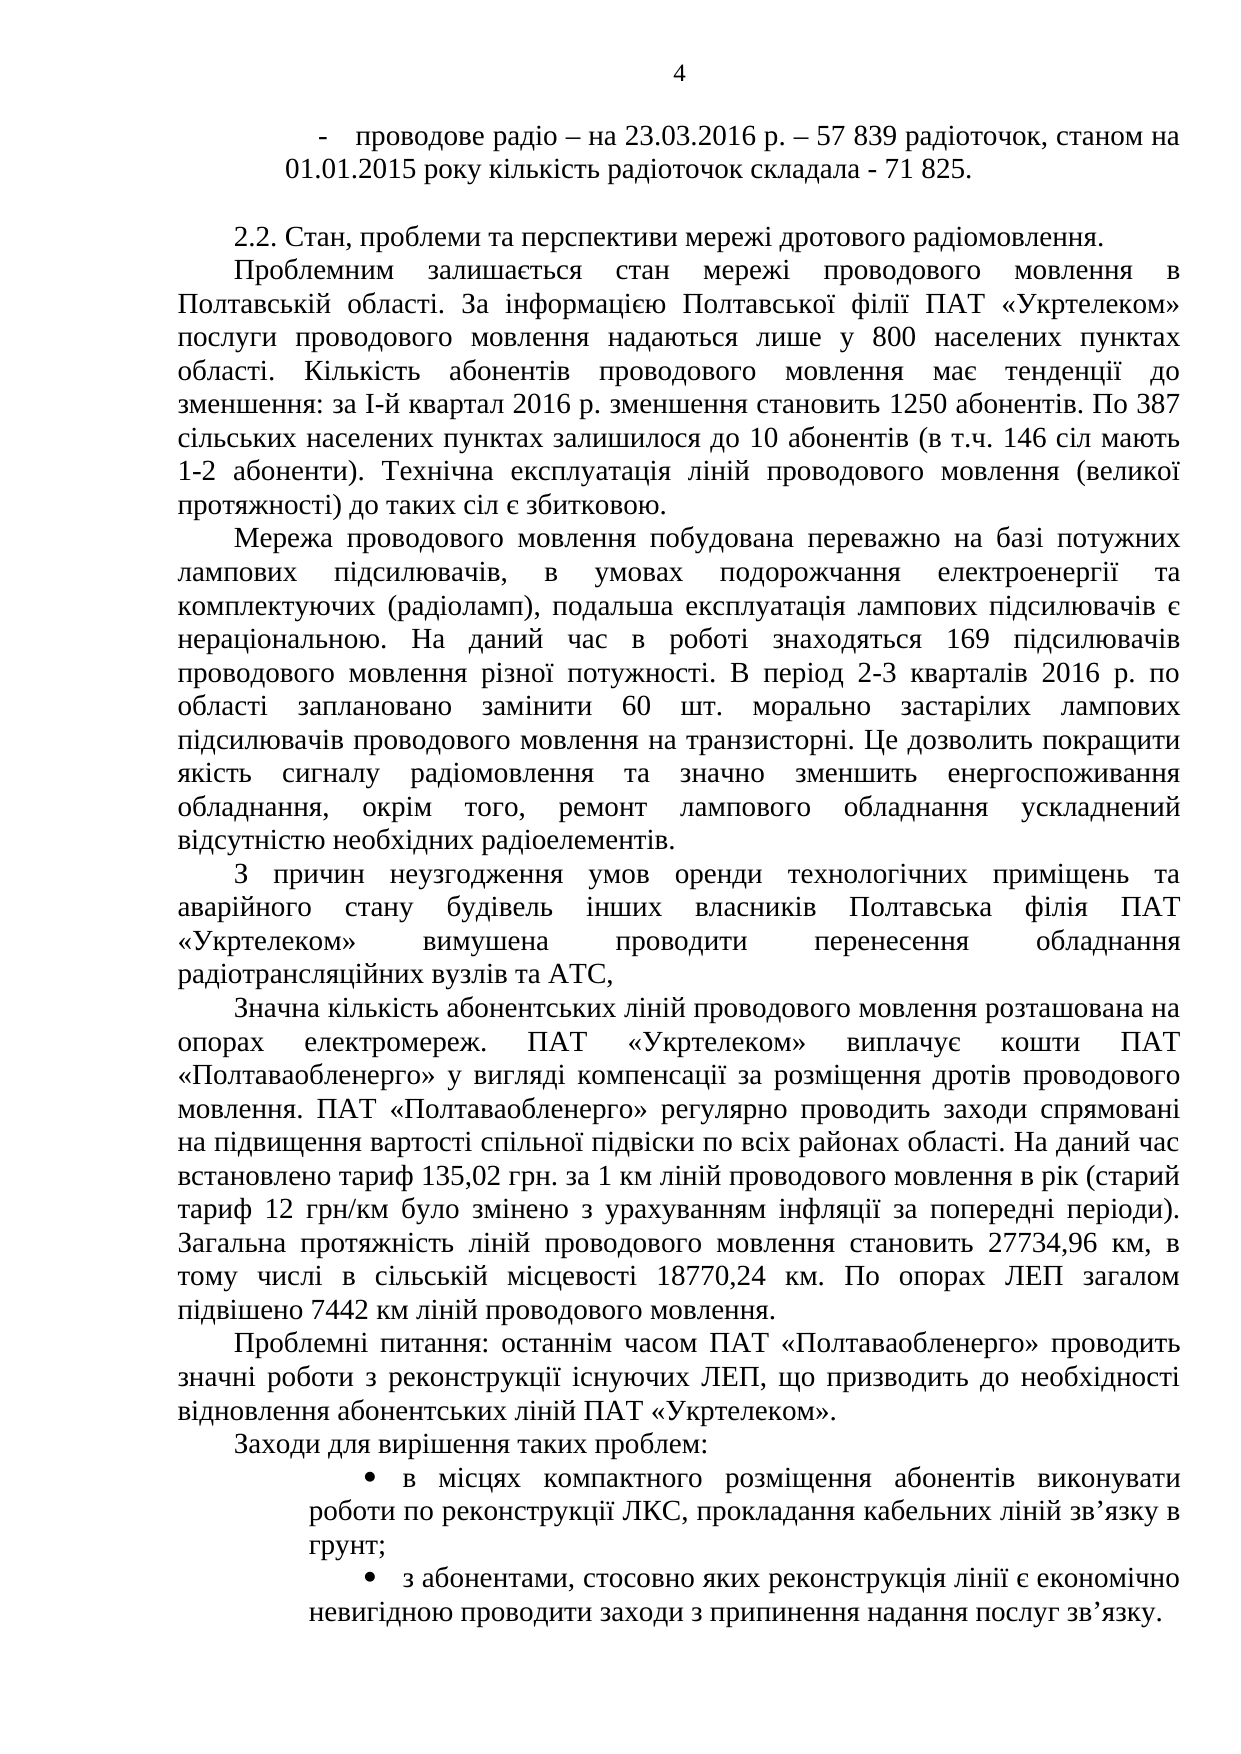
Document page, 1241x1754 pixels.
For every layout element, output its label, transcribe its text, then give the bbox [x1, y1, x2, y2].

text Заходи для вирішення таких проблем: [177, 1426, 1181, 1460]
text 2.2. Стан, проблеми та перспективи мережі дротового радіомовлення. [177, 219, 1181, 252]
text Проблемним залишається стан мережі проводового мовлення в Полтавській області. За інформацією Полтавської філії ПАТ «Укртелеком» послуги проводового мовлення надаються лише у 800 населених пунктах області. Кількість абонентів проводового мовлення має тенденції до зменшення: за І-й квартал 2016 р. зменшення становить 1250 абонентів. По 387 сільських населених пунктах залишилося до 10 абонентів (в т.ч. 146 сіл мають 1-2 абоненти). Технічна експлуатація ліній проводового мовлення (великої протяжності) до таких сіл є збитковою. [177, 252, 1181, 521]
text З причин неузгодження умов оренди технологічних приміщень та аварійного стану будівель інших власників Полтавська філія ПАТ «Укртелеком» вимушена проводити перенесення обладнання радіотрансляційних вузлів та АТС, [177, 856, 1181, 990]
list в місцях компактного розміщення абонентів виконувати роботи по реконструкції ЛКС, прокладання кабельних ліній зв’язку в грунт; [271, 1460, 1181, 1561]
text Проблемні питання: останнім часом ПАТ «Полтаваобленерго» проводить значні роботи з реконструкції існуючих ЛЕП, що призводить до необхідності відновлення абонентських ліній ПАТ «Укртелеком». [177, 1326, 1181, 1426]
list проводове радіо – на 23.03.2016 р. – 57 839 радіоточок, станом на 01.01.2015 року кількість радіоточок складала - 71 825. [247, 118, 1181, 185]
text Мережа проводового мовлення побудована переважно на базі потужних лампових підсилювачів, в умовах подорожчання електроенергії та комплектуючих (радіоламп), подальша експлуатація лампових підсилювачів є нераціональною. На даний час в роботі знаходяться 169 підсилювачів проводового мовлення різної потужності. В період 2-3 кварталів 2016 р. по області заплановано замінити 60 шт. морально застарілих лампових підсилювачів проводового мовлення на транзисторні. Це дозволить покращити якість сигналу радіомовлення та значно зменшить енергоспоживання обладнання, окрім того, ремонт лампового обладнання ускладнений відсутністю необхідних радіоелементів. [177, 521, 1181, 856]
text Значна кількість абонентських ліній проводового мовлення розташована на опорах електромереж. ПАТ «Укртелеком» виплачує кошти ПАТ «Полтаваобленерго» у вигляді компенсації за розміщення дротів проводового мовлення. ПАТ «Полтаваобленерго» регулярно проводить заходи спрямовані на підвищення вартості спільної підвіски по всіх районах області. На даний час встановлено тариф 135,02 грн. за 1 км ліній проводового мовлення в рік (старий тариф 12 грн/км було змінено з урахуванням інфляції за попередні періоди). Загальна протяжність ліній проводового мовлення становить 27734,96 км, в тому числі в сільській місцевості 18770,24 км. По опорах ЛЕП загалом підвішено 7442 км ліній проводового мовлення. [177, 990, 1181, 1326]
list з абонентами, стосовно яких реконструкція лінії є економічно невигідною проводити заходи з припинення надання послуг зв’язку. [271, 1561, 1181, 1628]
